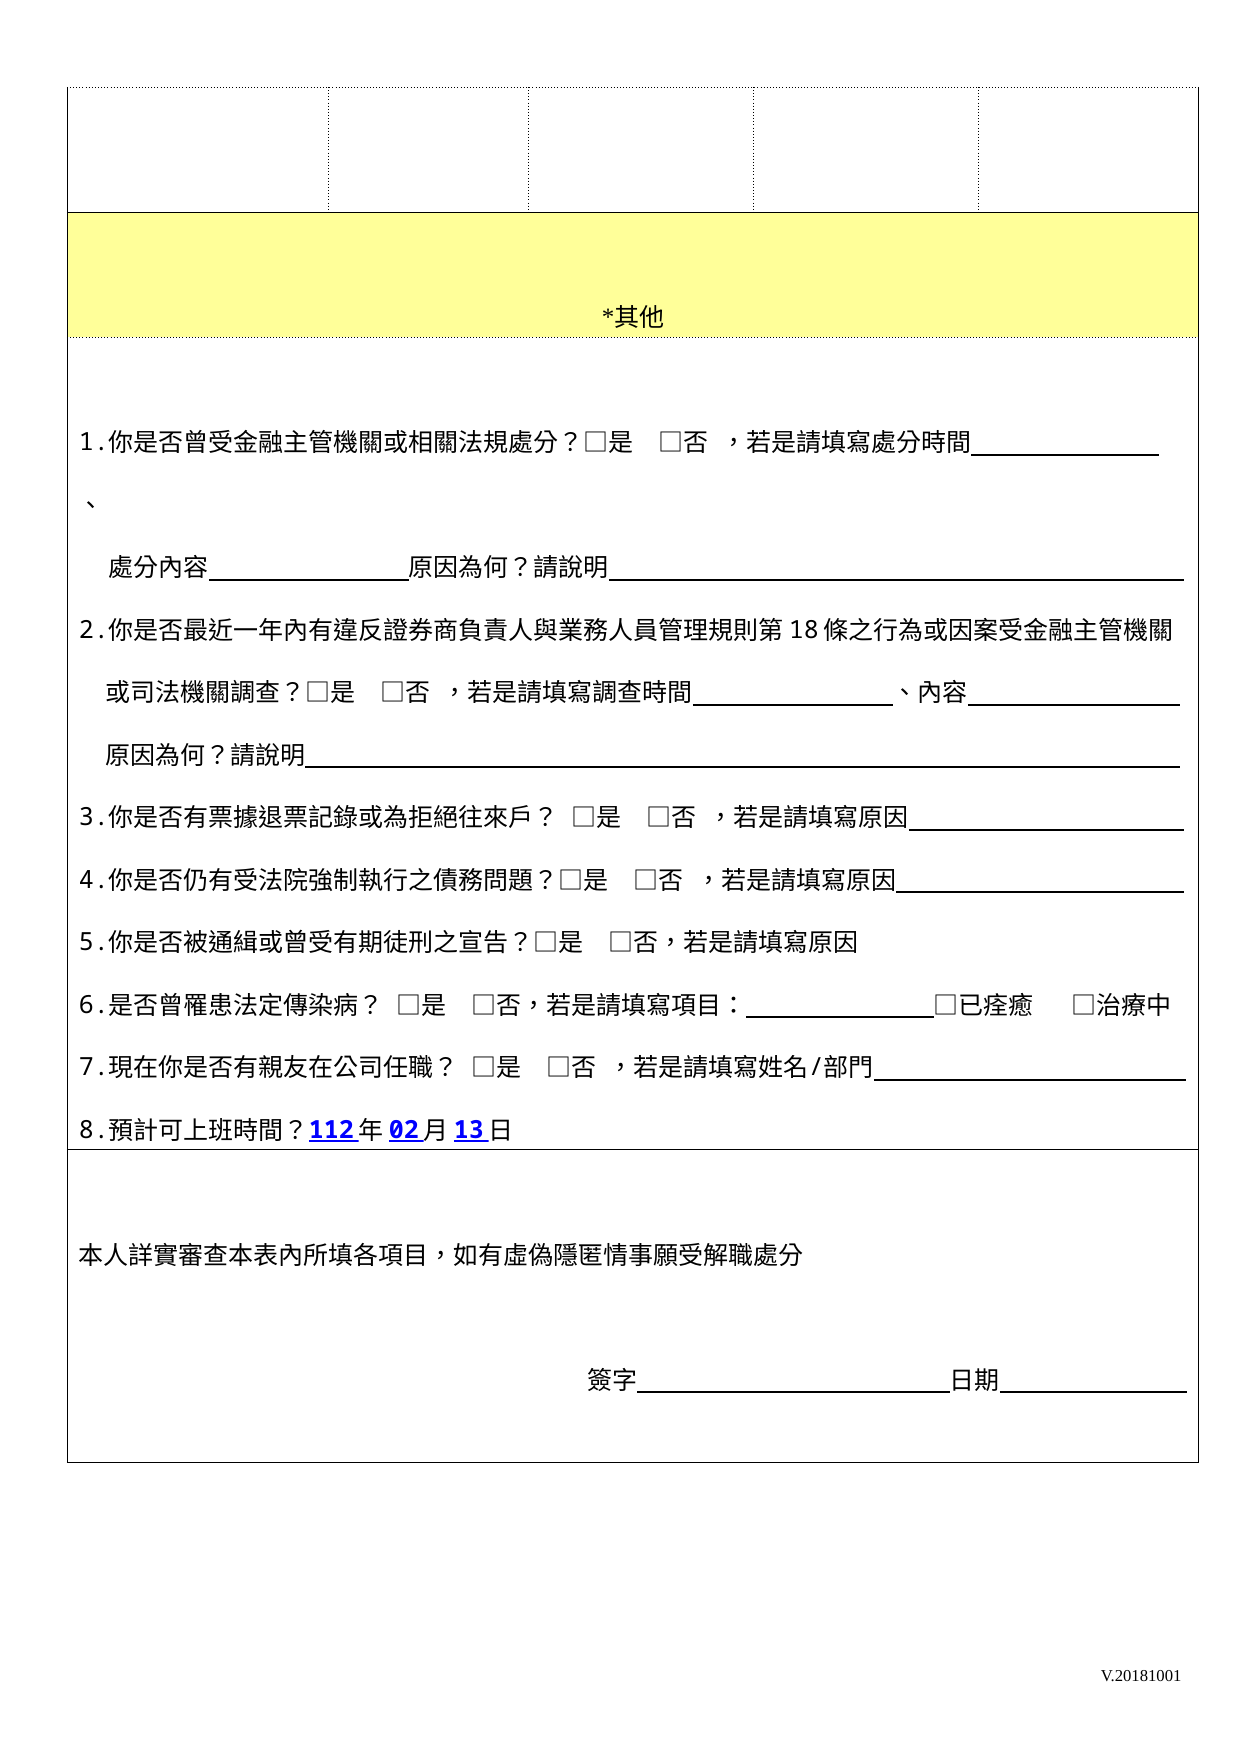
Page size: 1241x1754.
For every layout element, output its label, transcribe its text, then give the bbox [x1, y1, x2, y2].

table_cell *其他 [68, 213, 1198, 337]
table_cell 1.你是否曾受金融主管機關或相關法規處分？□是 □否 ，若是請填寫處分時間 、 處分內容 原因為何？請說明 2.你是否最近一年內有違反證券商負責人與業務人員管理規則第18條之行為或因案受金融主管機關或司法機關調查？□是 □否 ，若是請填寫調查時間 、內容 原因為何？請說明 3.你是否有票據退票記錄或為拒絕往來戶？ □是 □否 ，若是請填寫原因 4.你是否仍有受法院強制執行之債務問題？□是 □否 ，若是請填寫原因 5.你是否被通緝或曾受有期徒刑之宣告？□是 □否，若是請填寫原因 6.是否曾罹患法定傳染病？ □是 □否，若是請填寫項目： □已痊癒 □治療中 7.現在你是否有親友在公司任職？ □是 □否 ，若是請填寫姓名/部門 8.預計可上班時間？112年02月13日 [68, 337, 1198, 1149]
table_cell 本人詳實審查本表內所填各項目，如有虛偽隱匿情事願受解職處分 簽字 日期 [68, 1150, 1198, 1462]
table_cell [328, 87, 529, 212]
table_cell [754, 87, 979, 212]
table_cell [68, 87, 328, 212]
table_cell [529, 87, 754, 212]
table_cell [979, 87, 1198, 212]
